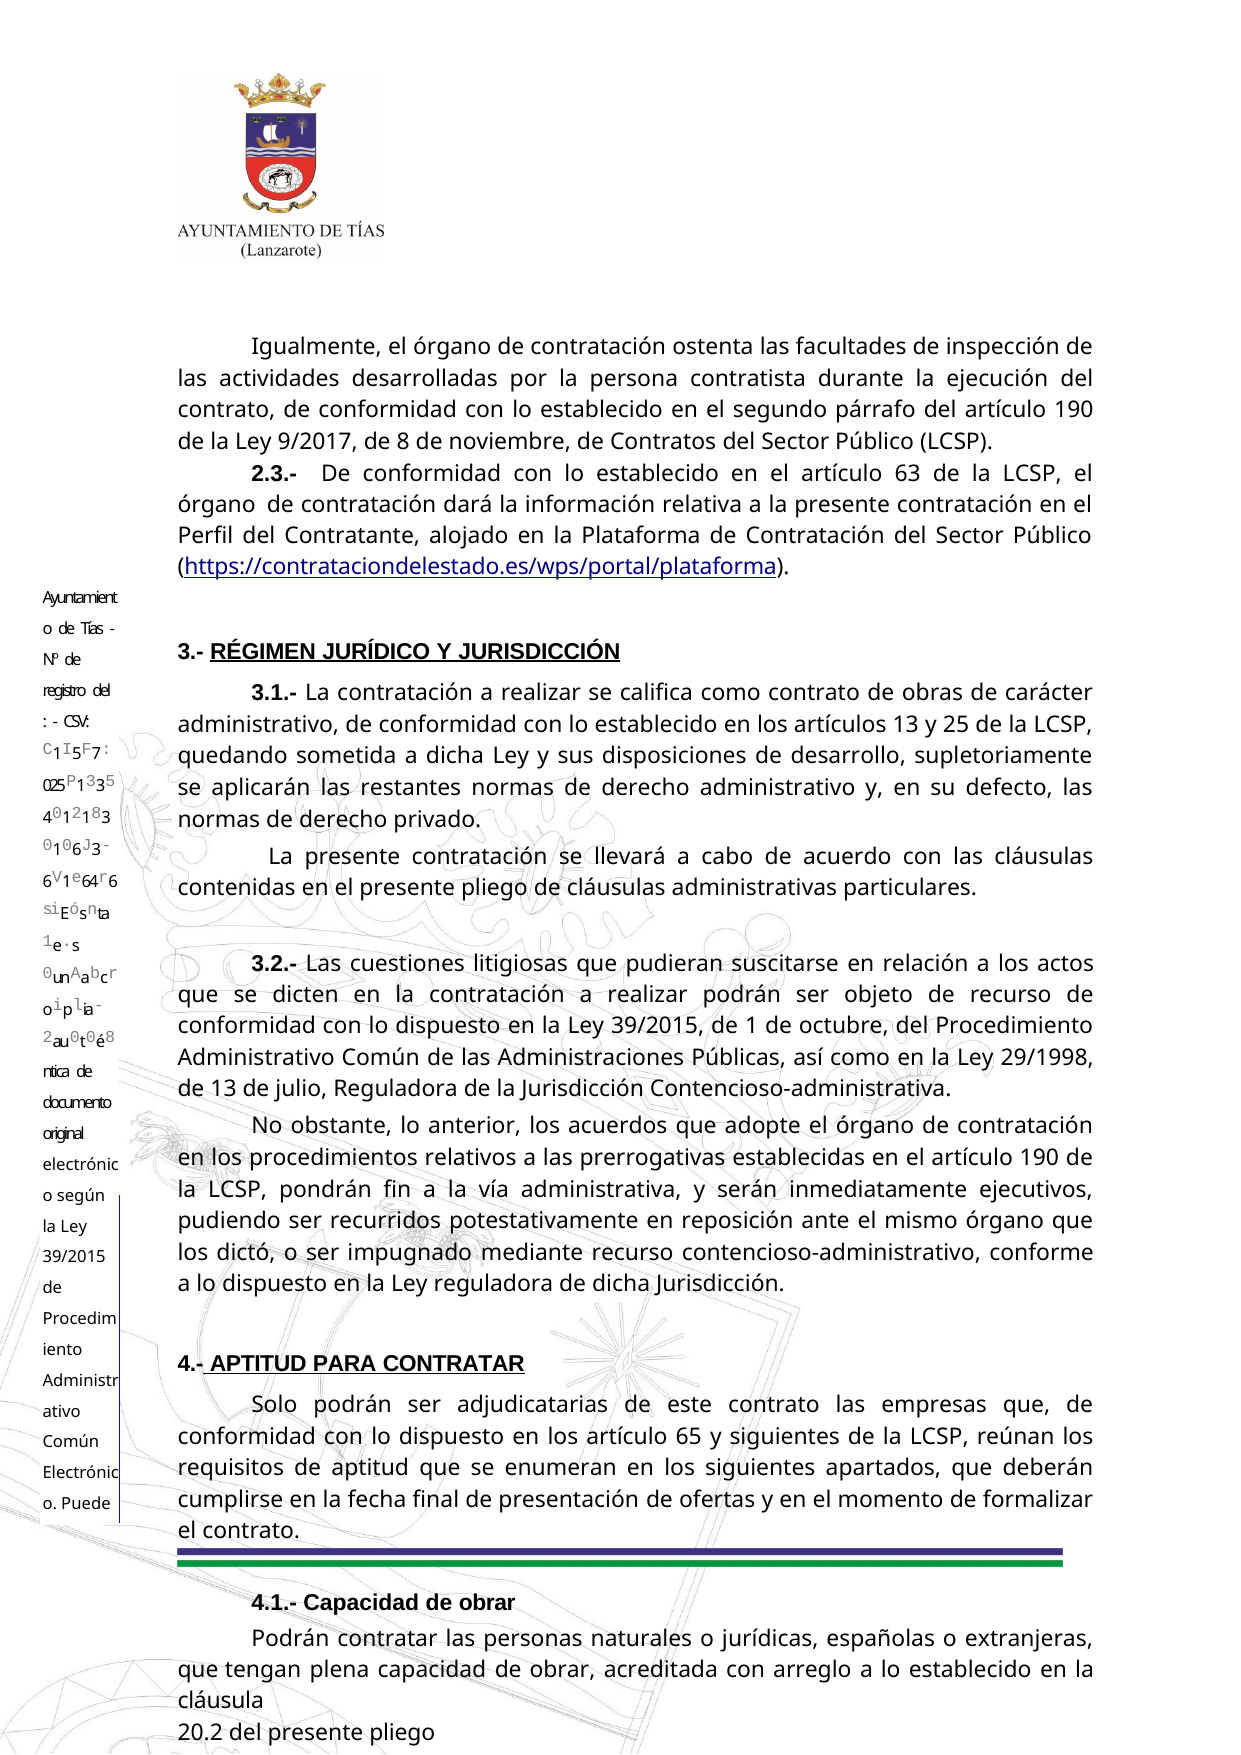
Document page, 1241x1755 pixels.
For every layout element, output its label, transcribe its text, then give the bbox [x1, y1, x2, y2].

text Solo podrán ser adjudicatarias de este contrato las empresas que, de conformidad con lo dispuesto en los artículo 65 y siguientes de la LCSP, reúnan los requisitos de aptitud que se enumeran en los siguientes apartados, que deberán cumplirse en la fecha final de presentación de ofertas y en el momento de formalizar el contrato. [995, 1388, 1094, 1546]
text No obstante, lo anterior, los acuerdos que adopte el órgano de contratación en los procedimientos relativos a las prerrogativas establecidas en el artículo 190 de la LCSP, pondrán fin a la vía administrativa, y serán inmediatamente ejecutivos, pudiendo ser recurridos potestativamente en reposición ante el mismo órgano que los dictó, o ser impugnado mediante recurso contencioso-administrativo, conforme a lo dispuesto en la Ley reguladora de dicha Jurisdicción. [995, 1109, 1094, 1298]
subtitle 3.- RÉGIMEN JURÍDICO Y JURISDICCIÓN [177, 638, 1108, 664]
text Ayuntamiento de Tías - Nº de registro del : - CSV: C1I5F7:025P133540121830106J3-6V1e64r6siEósnta 1e.s 0unAabcroiplia-2au0t0é8ntica de documento original electrónico según la Ley 39/2015 de Procedimiento Administrativo Común Electrónico. Puede comprobar su autenticidad en: [42, 586, 119, 1525]
text 2.3.- De conformidad con lo establecido en el artículo 63 de la LCSP, el órgano de contratación dará la información relativa a la presente contratación en el Perfil del Contratante, alojado en la Plataforma de Contratación del Sector Público (https://contrataciondelestado.es/wps/portal/plataforma). [177, 456, 1093, 581]
subtitle 4.- APTITUD PARA CONTRATAR [995, 1350, 1108, 1376]
text Podrán contratar las personas naturales o jurídicas, españolas o extranjeras, que tengan plena capacidad de obrar, acreditada con arreglo a lo establecido en la cláusula [995, 1621, 1094, 1715]
text La presente contratación se llevará a cabo de acuerdo con las cláusulas contenidas en el presente pliego de cláusulas administrativas particulares. [995, 840, 1094, 903]
text 3.1.- La contratación a realizar se califica como contrato de obras de carácter administrativo, de conformidad con lo establecido en los artículos 13 y 25 de la LCSP, quedando sometida a dicha Ley y sus disposiciones de desarrollo, supletoriamente se aplicarán las restantes normas de derecho administrativo y, en su defecto, las normas de derecho privado. [177, 676, 1094, 834]
text 20.2 del presente pliego [995, 1716, 1108, 1747]
text 3.2.- Las cuestiones litigiosas que pudieran suscitarse en relación a los actos que se dicten en la contratación a realizar podrán ser objeto de recurso de conformidad con lo dispuesto en la Ley 39/2015, de 1 de octubre, del Procedimiento Administrativo Común de las Administraciones Públicas, así como en la Ley 29/1998, de 13 de julio, Reguladora de la Jurisdicción Contencioso-administrativa. [995, 947, 1094, 1103]
text Igualmente, el órgano de contratación ostenta las facultades de inspección de las actividades desarrolladas por la persona contratista durante la ejecución del contrato, de conformidad con lo establecido en el segundo párrafo del artículo 190 de la Ley 9/2017, de 8 de noviembre, de Contratos del Sector Público (LCSP). [177, 330, 1094, 456]
subtitle 4.1.- Capacidad de obrar [995, 1589, 1108, 1615]
